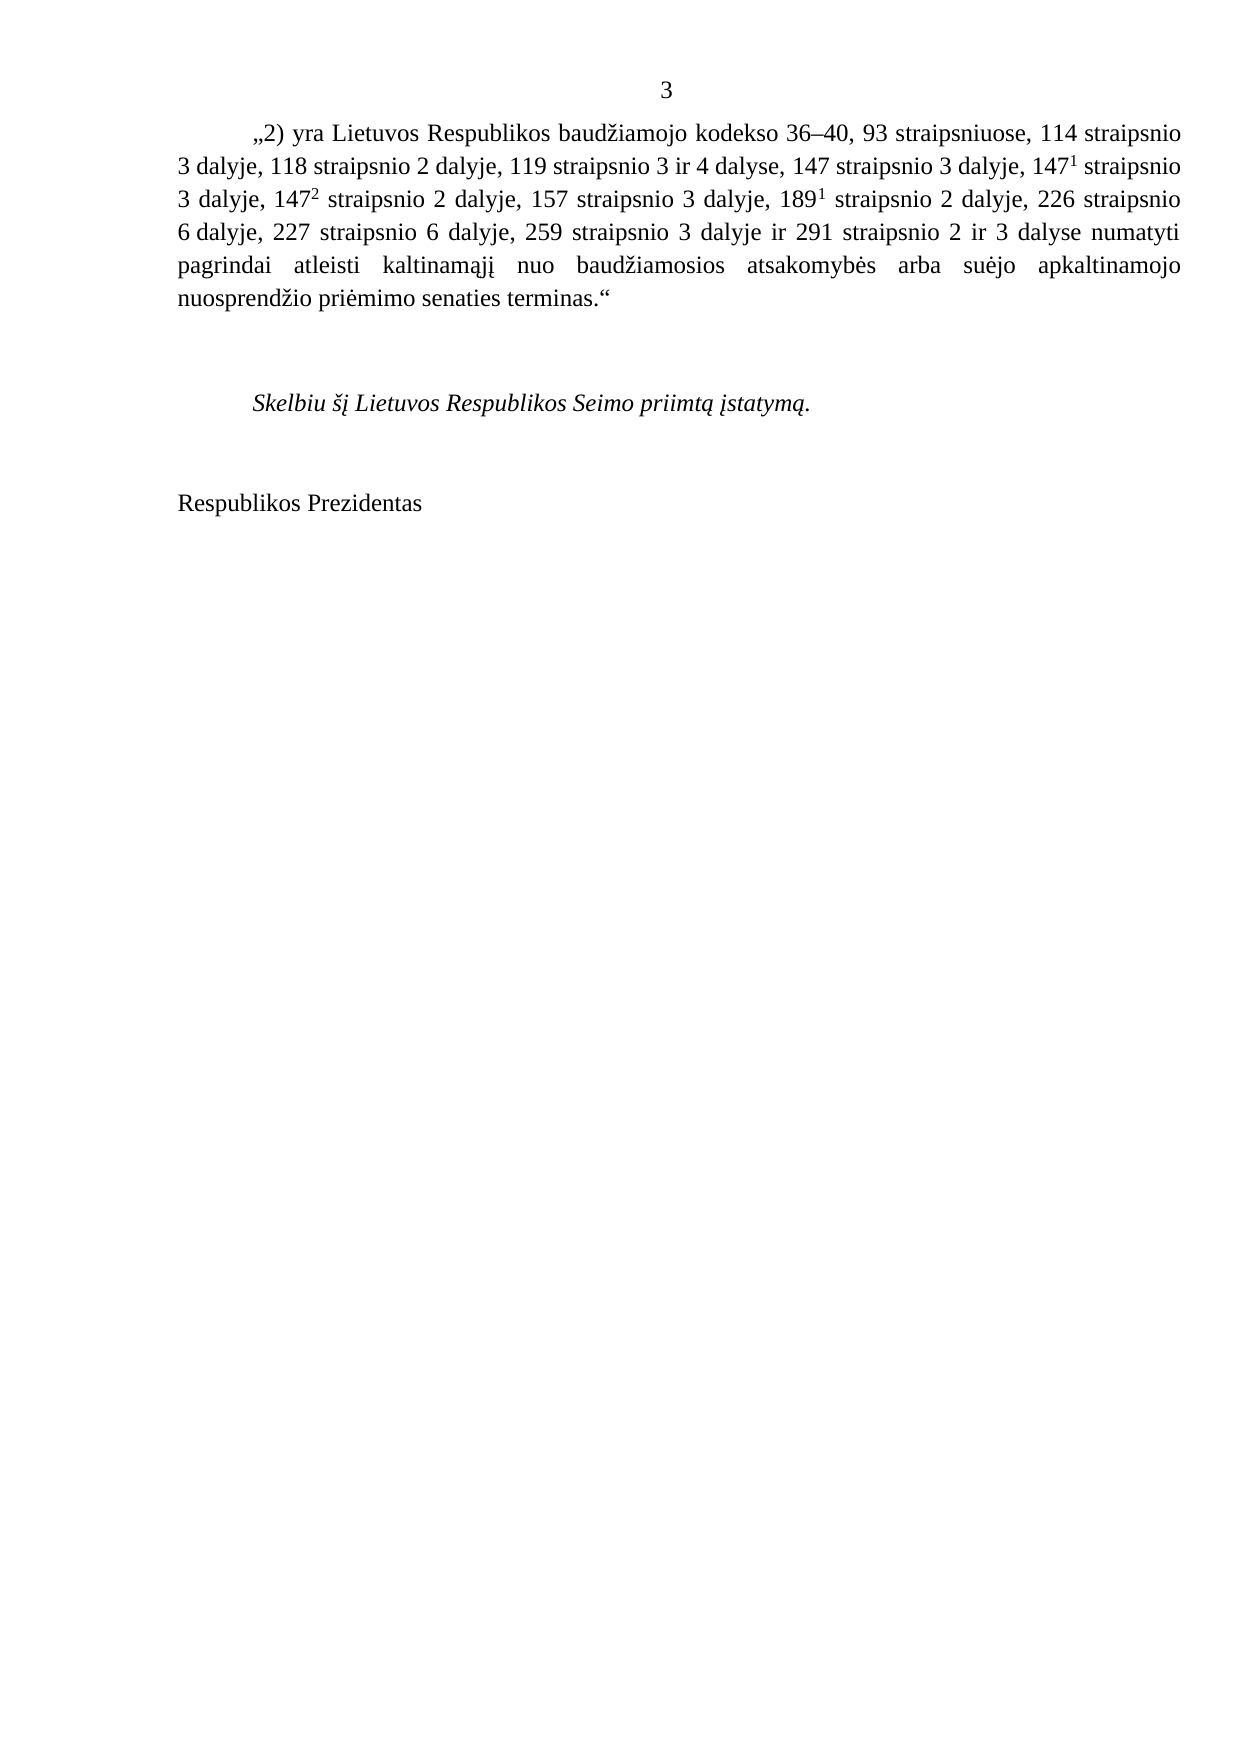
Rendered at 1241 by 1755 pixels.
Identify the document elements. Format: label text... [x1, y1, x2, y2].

text „2) yra Lietuvos Respublikos baudžiamojo kodekso 36–40, 93 straipsniuose, 114 straipsnio 3 dalyje, 118 straipsnio 2 dalyje, 119 straipsnio 3 ir 4 dalyse, 147 straipsnio 3 dalyje, 1471 straipsnio 3 dalyje, 1472 straipsnio 2 dalyje, 157 straipsnio 3 dalyje, 1891 straipsnio 2 dalyje, 226 straipsnio 6 dalyje, 227 straipsnio 6 dalyje, 259 straipsnio 3 dalyje ir 291 straipsnio 2 ir 3 dalyse numatyti pagrindai atleisti kaltinamąjį nuo baudžiamosios atsakomybės arba suėjo apkaltinamojo nuosprendžio priėmimo senaties terminas.“ [177, 118, 1181, 312]
text Skelbiu šį Lietuvos Respublikos Seimo priimtą įstatymą. [177, 383, 1181, 416]
text Respublikos Prezidentas [177, 483, 1181, 516]
